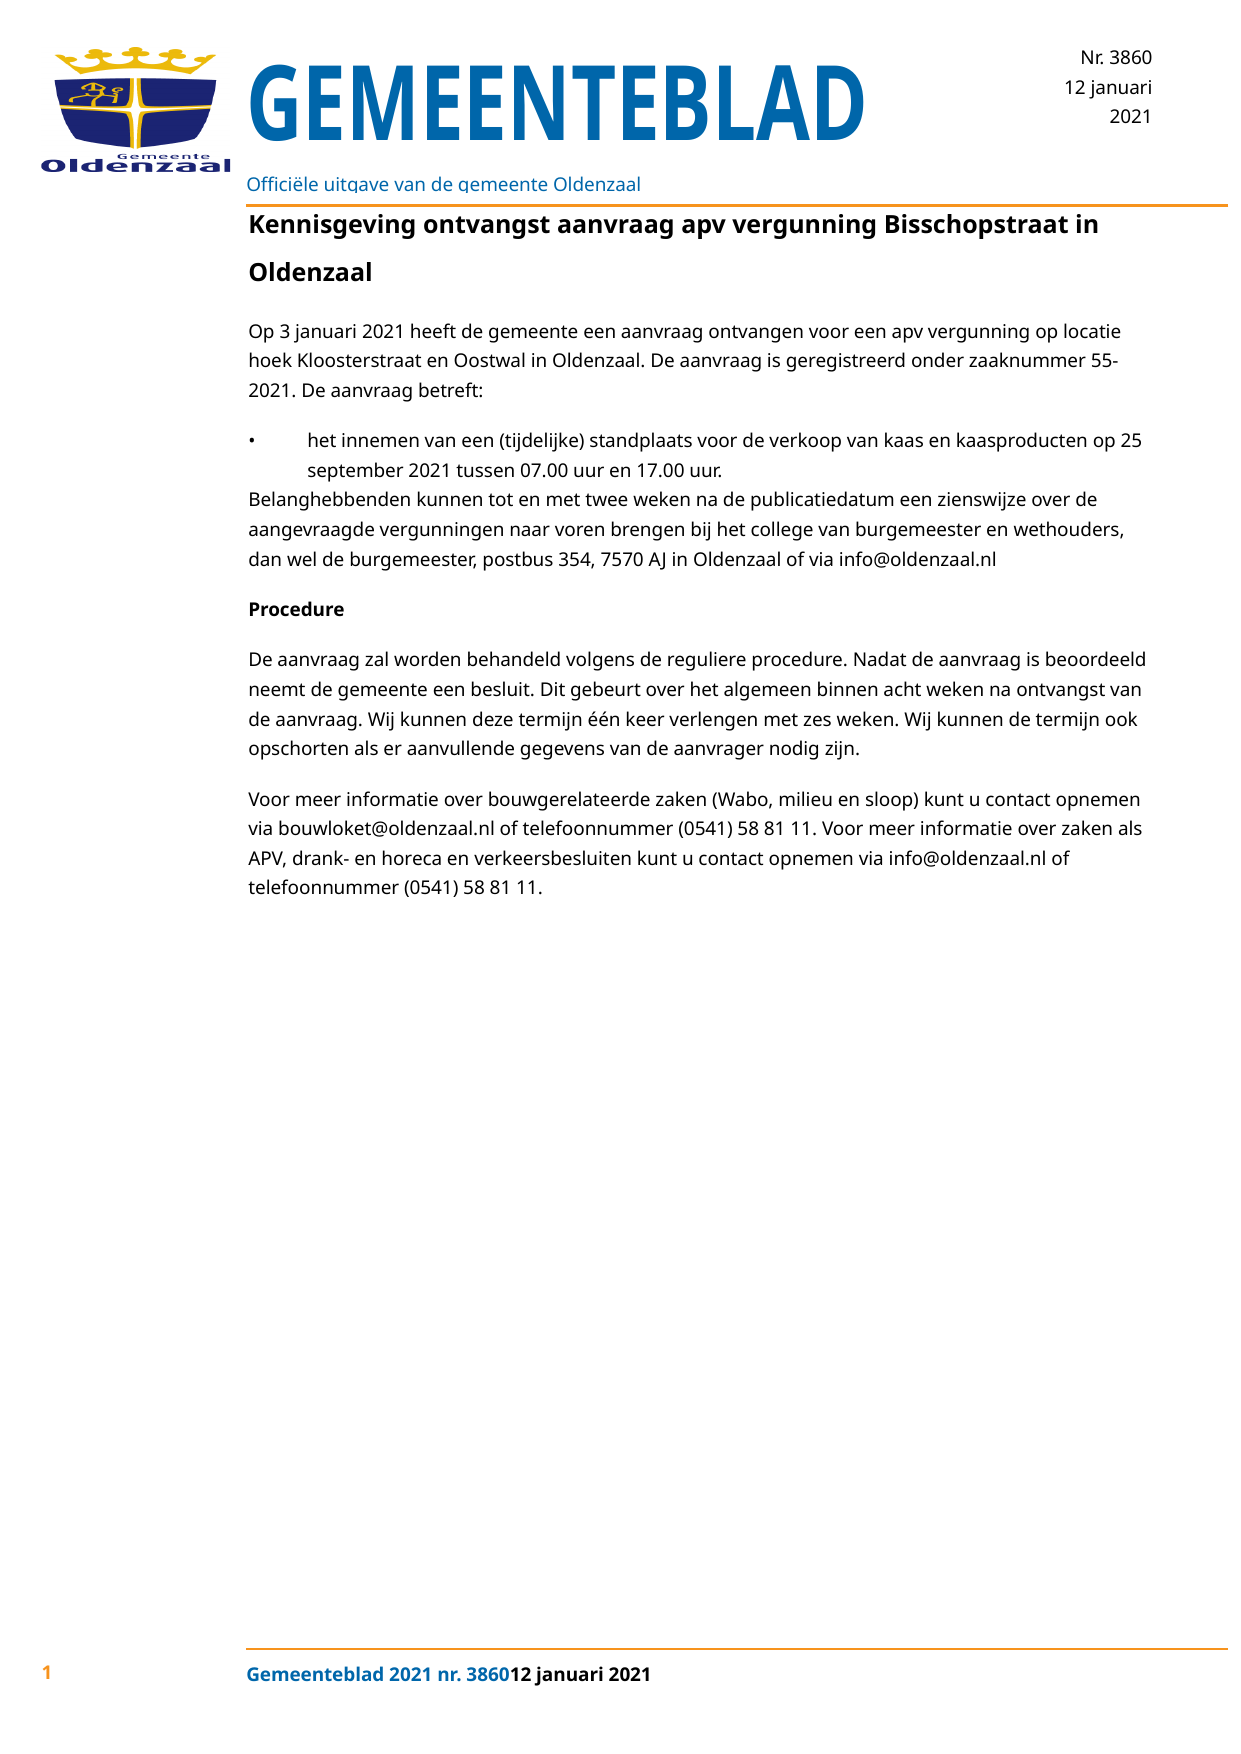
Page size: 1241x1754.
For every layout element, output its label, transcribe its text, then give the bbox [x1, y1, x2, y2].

text Belanghebbenden kunnen tot en met twee weken na de publicatiedatum een zienswijze over de aangevraagde vergunningen naar voren brengen bij het college van burgemeester en wethouders, dan wel de burgemeester, postbus 354, 7570 AJ in Oldenzaal of via info@oldenzaal.nl [248, 487, 1152, 572]
picture [41, 47, 231, 172]
text Op 3 januari 2021 heeft de gemeente een aanvraag ontvangen voor een apv vergunning op locatie hoek Kloosterstraat en Oostwal in Oldenzaal. De aanvraag is geregistreerd onder zaaknummer 55-2021. De aanvraag betreft: [248, 318, 1152, 403]
list het innemen van een (tijdelijke) standplaats voor de verkoop van kaas en kaasproducten op 25 september 2021 tussen 07.00 uur en 17.00 uur. [248, 427, 1152, 483]
text Voor meer informatie over bouwgerelateerde zaken (Wabo, milieu en sloop) kunt u contact opnemen via bouwloket@oldenzaal.nl of telefoonnummer (0541) 58 81 11. Voor meer informatie over zaken als APV, drank- en horeca en verkeersbesluiten kunt u contact opnemen via info@oldenzaal.nl of telefoonnummer (0541) 58 81 11. [248, 786, 1152, 900]
text Kennisgeving ontvangst aanvraag apv vergunning Bisschopstraat in Oldenzaal [248, 207, 1152, 288]
text De aanvraag zal worden behandeld volgens de reguliere procedure. Nadat de aanvraag is beoordeeld neemt de gemeente een besluit. Dit gebeurt over het algemeen binnen acht weken na ontvangst van de aanvraag. Wij kunnen deze termijn één keer verlengen met zes weken. Wij kunnen de termijn ook opschorten als er aanvullende gegevens van de aanvrager nodig zijn. [248, 647, 1152, 761]
text Procedure [248, 596, 1152, 622]
